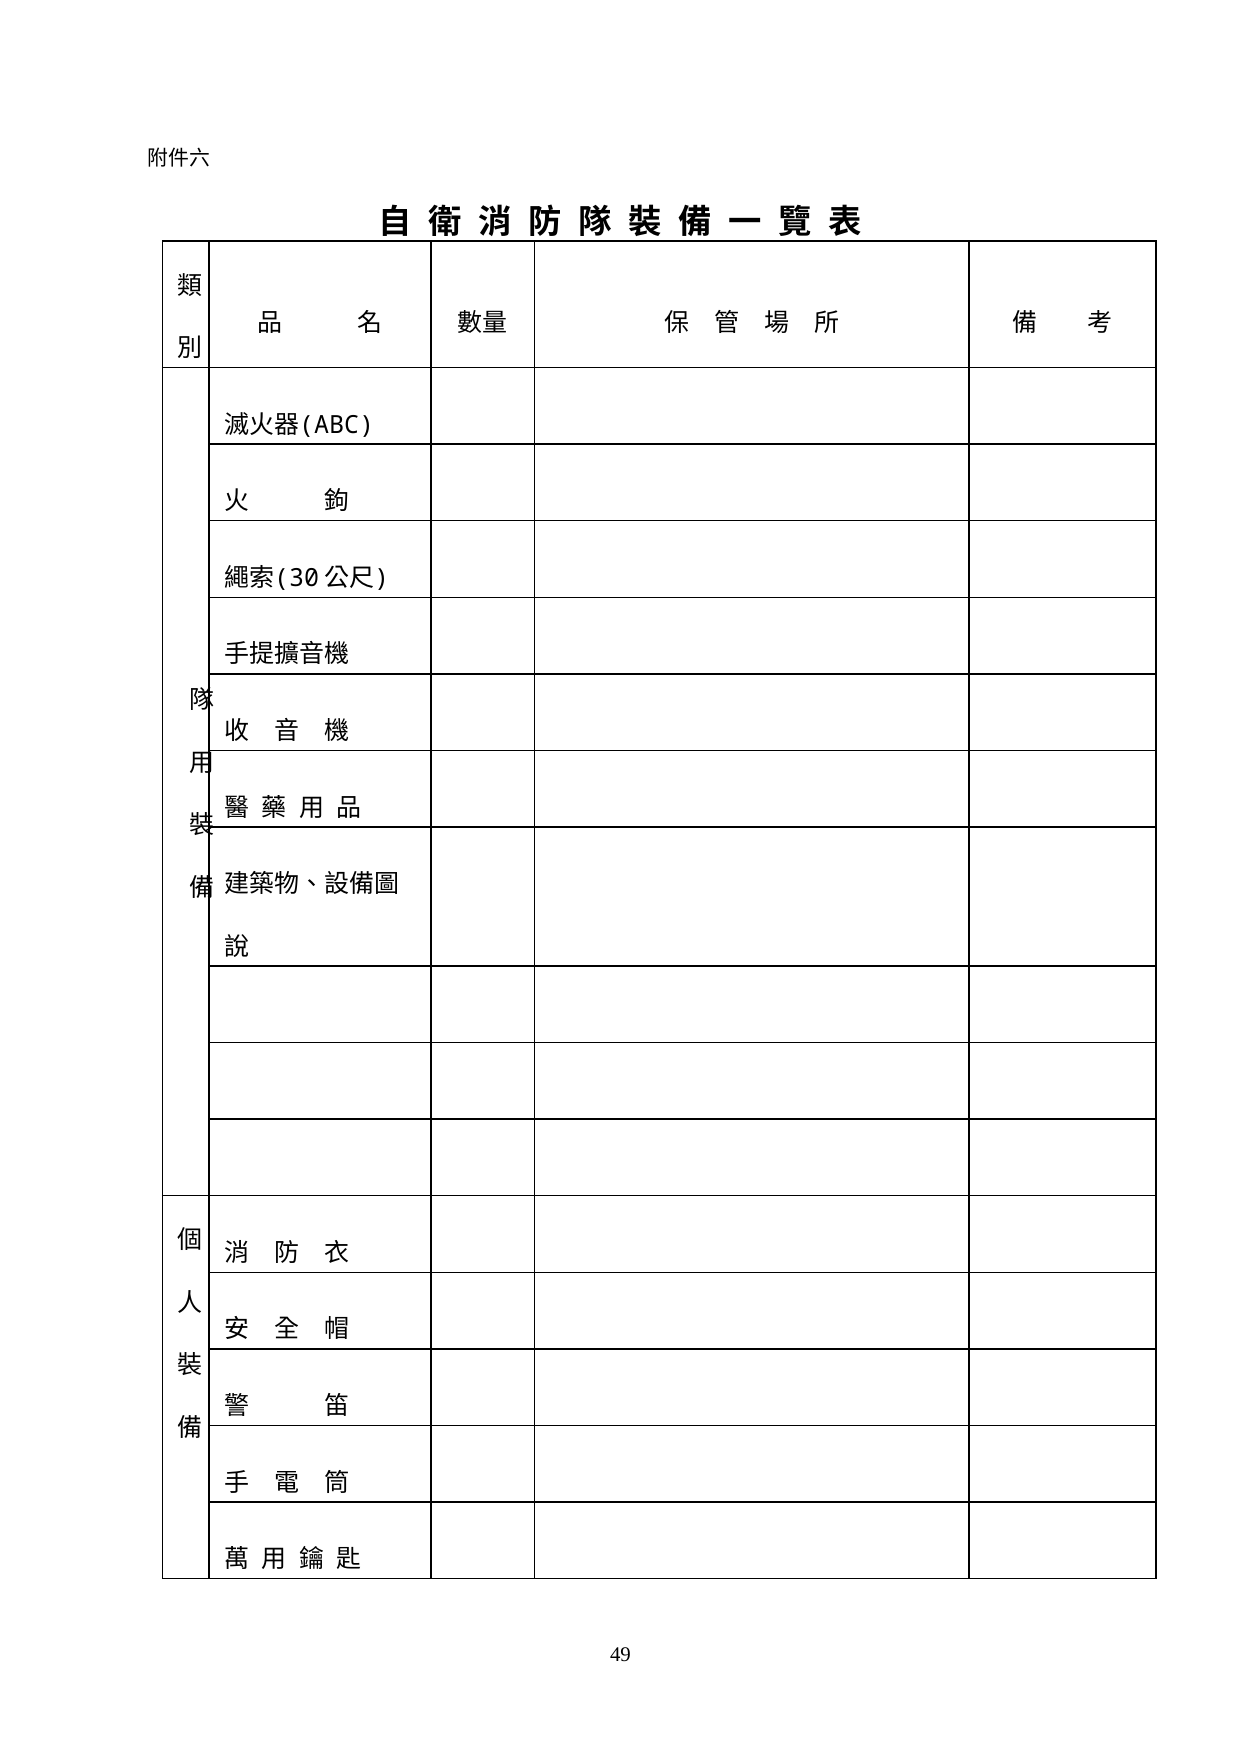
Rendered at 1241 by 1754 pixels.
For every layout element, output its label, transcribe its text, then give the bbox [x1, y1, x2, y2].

table_cell 繩索(30公尺) [210, 521, 430, 596]
table_cell [210, 1043, 430, 1118]
table_cell [432, 368, 534, 443]
table_header 數量 [432, 242, 534, 367]
table_cell [970, 675, 1155, 749]
table_cell [432, 1120, 534, 1195]
table_cell [970, 1120, 1155, 1195]
table_cell [535, 1196, 968, 1271]
table_cell [535, 521, 968, 596]
table_cell [535, 1426, 968, 1501]
table_cell [210, 1120, 430, 1195]
table_cell 醫 藥 用 品 [210, 751, 430, 826]
table_cell [970, 1196, 1155, 1271]
text 附件六 [148, 115, 1092, 178]
table_cell [432, 751, 534, 826]
table_cell [970, 751, 1155, 826]
table_cell [970, 598, 1155, 673]
table_cell [970, 1426, 1155, 1501]
table_cell 手 電 筒 [210, 1426, 430, 1501]
table_cell [970, 445, 1155, 520]
table_cell [432, 675, 534, 749]
table_cell [970, 1043, 1155, 1118]
table_cell [535, 675, 968, 749]
table_cell [535, 1350, 968, 1424]
table_cell [535, 368, 968, 443]
table_cell [432, 967, 534, 1042]
table_cell [535, 1503, 968, 1578]
table_cell [210, 967, 430, 1042]
table_cell [432, 1503, 534, 1578]
table_cell [432, 1426, 534, 1501]
table_cell [970, 967, 1155, 1042]
table_cell [535, 1273, 968, 1348]
table_cell 建築物、設備圖說 [210, 828, 430, 965]
table_cell [970, 368, 1155, 443]
table_cell [432, 1350, 534, 1424]
table_cell [535, 967, 968, 1042]
table_header 備 考 [970, 242, 1155, 367]
table_cell [970, 1503, 1155, 1578]
table_cell [432, 521, 534, 596]
table_cell [432, 1196, 534, 1271]
table_cell [432, 1273, 534, 1348]
table_cell 手提擴音機 [210, 598, 430, 673]
table_cell [535, 1120, 968, 1195]
table_cell [970, 1273, 1155, 1348]
table_cell 警 笛 [210, 1350, 430, 1424]
table_cell 消 防 衣 [210, 1196, 430, 1271]
table_cell [432, 828, 534, 965]
table_cell [535, 445, 968, 520]
table_header 保 管 場 所 [535, 242, 968, 367]
table_cell [432, 445, 534, 520]
table_cell [535, 1043, 968, 1118]
text 自 衛 消 防 隊 裝 備 一 覽 表 [148, 178, 1092, 240]
table_cell [535, 828, 968, 965]
table_cell 安 全 帽 [210, 1273, 430, 1348]
table_header 品 名 [210, 242, 430, 367]
table_cell [970, 521, 1155, 596]
table_header 類別 [163, 242, 208, 367]
table_cell [970, 1350, 1155, 1424]
table_cell [535, 751, 968, 826]
table_cell [535, 598, 968, 673]
table_cell [970, 828, 1155, 965]
table_cell 收 音 機 [210, 675, 430, 749]
table_cell 萬 用 鑰 匙 [210, 1503, 430, 1578]
table_cell 隊用裝備 [163, 368, 208, 1195]
table_cell 火 鉤 [210, 445, 430, 520]
table_cell [432, 598, 534, 673]
table_cell 個人裝備 [163, 1196, 208, 1578]
table_cell [432, 1043, 534, 1118]
table_cell 滅火器(ABC) [210, 368, 430, 443]
